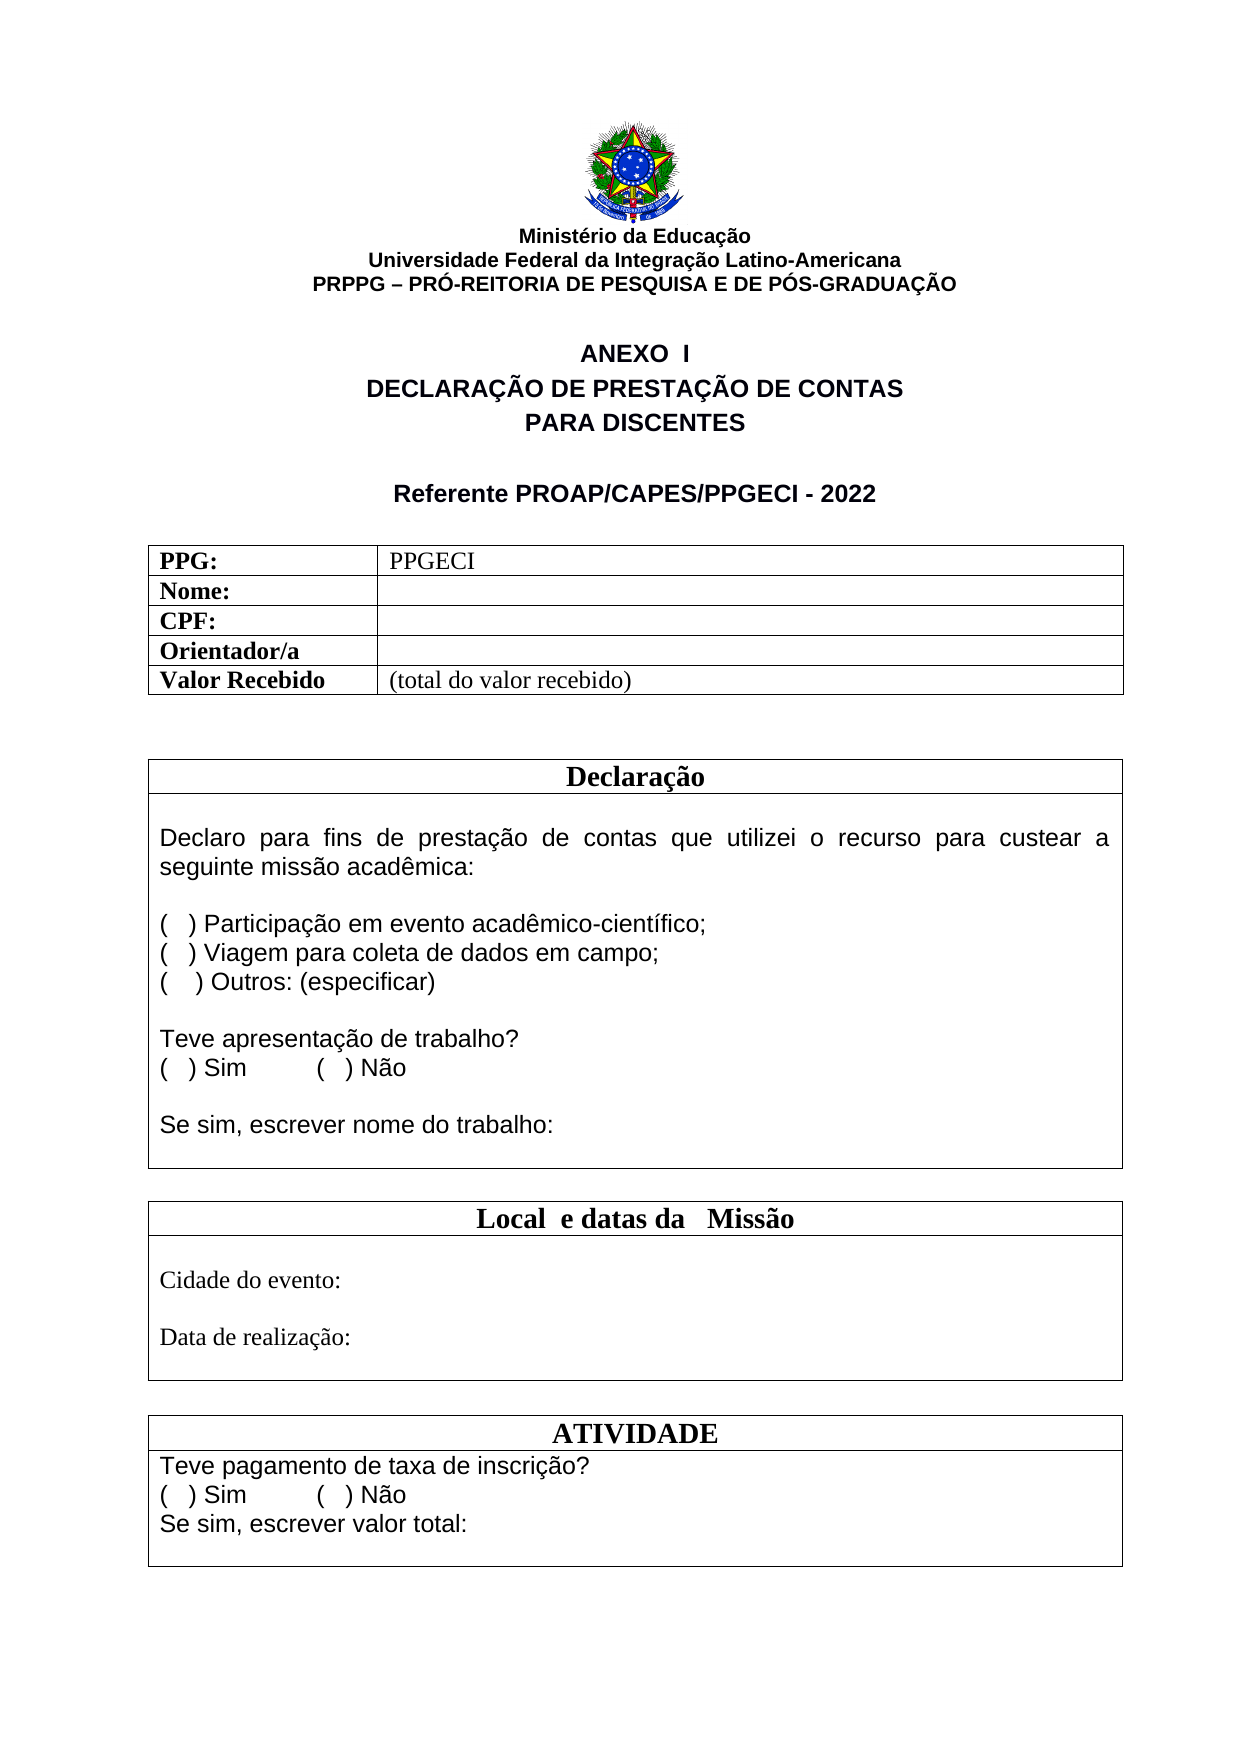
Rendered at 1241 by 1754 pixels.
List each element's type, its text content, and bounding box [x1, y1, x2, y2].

table_cell Teve pagamento de taxa de inscrição? ( ) Sim ( ) Não Se sim, escrever valor total: [149, 1451, 1122, 1566]
table_header PPG: [149, 546, 377, 575]
table_header ATIVIDADE [149, 1416, 1122, 1450]
table_cell [378, 636, 1123, 664]
text Referente PROAP/CAPES/PPGECI - 2022 [148, 479, 1122, 508]
table_cell Orientador/a [149, 636, 377, 664]
table_header PPGECI [378, 546, 1123, 575]
table_header Local e datas da Missão [149, 1202, 1122, 1235]
table_cell CPF: [149, 606, 377, 635]
table_cell Declaro para fins de prestação de contas que utilizei o recurso para custear a seguinte missão acadêmica: ( ) Participação em evento acadêmico-científico; ( ) Viagem para coleta de dados em campo; ( ) Outros: (especificar) Teve apresentação de trabalho? ( ) Sim ( ) Não Se sim, escrever nome do trabalho: [149, 794, 1122, 1168]
table_header Declaração [149, 760, 1122, 793]
table_cell Nome: [149, 576, 377, 605]
text ANEXO I [148, 339, 1122, 368]
table_cell Valor Recebido [149, 666, 377, 694]
table_cell [378, 576, 1123, 605]
table_cell (total do valor recebido) [378, 666, 1123, 694]
text DECLARAÇÃO DE PRESTAÇÃO DE CONTAS [148, 374, 1122, 403]
table_cell [378, 606, 1123, 635]
text PARA DISCENTES [148, 408, 1122, 437]
picture [582, 118, 688, 225]
table_cell Cidade do evento: Data de realização: [149, 1236, 1122, 1380]
